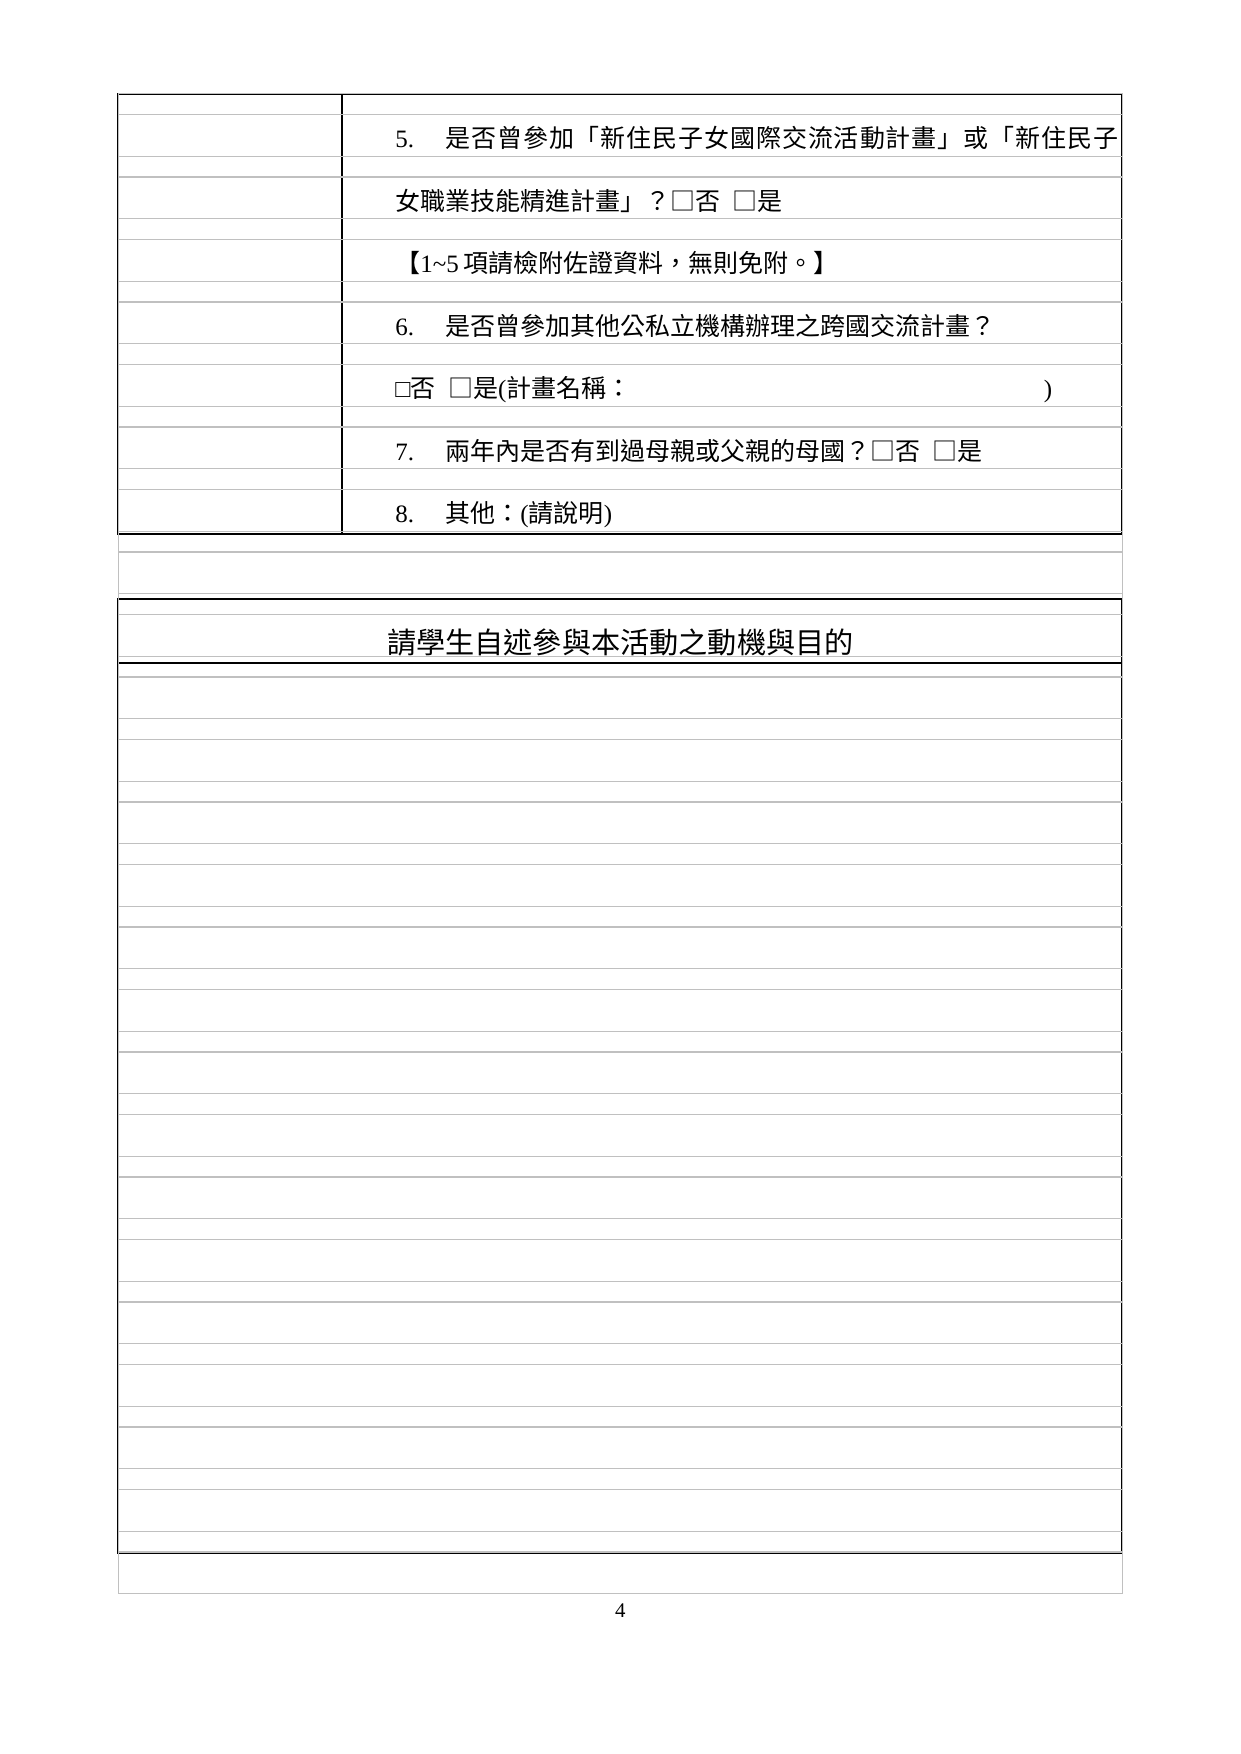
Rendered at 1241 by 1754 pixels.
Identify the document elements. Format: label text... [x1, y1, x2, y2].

table_cell 是否曾通過新住民語文檢定？□否 □是 通過新住民語文檢定種類？__________通過級別：_____________ 近兩年內是否曾修習校內外新住民語文課程？ □否 □是 您所修讀的新住民語文為：□越南語、□印尼語、□泰語、□緬甸語、□柬埔寨語、□菲律賓語、□馬來西亞語。 是否曾參加「新住民子女國際交流活動計畫」或「新住民子女職業技能精進計畫」？□否 □是 【1~5項請檢附佐證資料，無則免附。】 是否曾參加其他公私立機構辦理之跨國交流計畫？ □否 □是(計畫名稱： ) 兩年內是否有到過母親或父親的母國？□否 □是 其他：(請說明) [343, 365, 1121, 406]
table_cell 是否曾通過新住民語文檢定？□否 □是 通過新住民語文檢定種類？__________通過級別：_____________ 近兩年內是否曾修習校內外新住民語文課程？ □否 □是 您所修讀的新住民語文為：□越南語、□印尼語、□泰語、□緬甸語、□柬埔寨語、□菲律賓語、□馬來西亞語。 是否曾參加「新住民子女國際交流活動計畫」或「新住民子女職業技能精進計畫」？□否 □是 【1~5項請檢附佐證資料，無則免附。】 是否曾參加其他公私立機構辦理之跨國交流計畫？ □否 □是(計畫名稱： ) 兩年內是否有到過母親或父親的母國？□否 □是 其他：(請說明) [343, 240, 1121, 281]
table_cell 新住民語文能力及相關活動 參與經歷 [119, 365, 341, 406]
table_cell 是否曾通過新住民語文檢定？□否 □是 通過新住民語文檢定種類？__________通過級別：_____________ 近兩年內是否曾修習校內外新住民語文課程？ □否 □是 您所修讀的新住民語文為：□越南語、□印尼語、□泰語、□緬甸語、□柬埔寨語、□菲律賓語、□馬來西亞語。 是否曾參加「新住民子女國際交流活動計畫」或「新住民子女職業技能精進計畫」？□否 □是 【1~5項請檢附佐證資料，無則免附。】 是否曾參加其他公私立機構辦理之跨國交流計畫？ □否 □是(計畫名稱： ) 兩年內是否有到過母親或父親的母國？□否 □是 其他：(請說明) [343, 469, 1121, 489]
table_cell [119, 844, 1121, 864]
table_cell [119, 1490, 1121, 1531]
table_cell 新住民語文能力及相關活動 參與經歷 [119, 219, 341, 239]
table_cell [119, 1344, 1121, 1364]
table_cell 新住民語文能力及相關活動 參與經歷 [119, 95, 341, 114]
table_cell [119, 1469, 1121, 1489]
table_cell [119, 1115, 1121, 1156]
table_cell [119, 1532, 1121, 1551]
table_cell 是否曾通過新住民語文檢定？□否 □是 通過新住民語文檢定種類？__________通過級別：_____________ 近兩年內是否曾修習校內外新住民語文課程？ □否 □是 您所修讀的新住民語文為：□越南語、□印尼語、□泰語、□緬甸語、□柬埔寨語、□菲律賓語、□馬來西亞語。 是否曾參加「新住民子女國際交流活動計畫」或「新住民子女職業技能精進計畫」？□否 □是 【1~5項請檢附佐證資料，無則免附。】 是否曾參加其他公私立機構辦理之跨國交流計畫？ □否 □是(計畫名稱： ) 兩年內是否有到過母親或父親的母國？□否 □是 其他：(請說明) [343, 115, 1121, 156]
table_cell 新住民語文能力及相關活動 參與經歷 [119, 303, 341, 343]
table_cell [119, 1407, 1121, 1426]
table_cell [119, 1178, 1121, 1218]
table_cell [119, 1365, 1121, 1406]
table_cell [119, 678, 1121, 718]
table_cell 新住民語文能力及相關活動 參與經歷 [119, 282, 341, 301]
table_cell 新住民語文能力及相關活動 參與經歷 [119, 157, 341, 176]
table_cell [119, 928, 1121, 968]
table_cell [119, 740, 1121, 781]
table_cell 新住民語文能力及相關活動 參與經歷 [119, 115, 341, 156]
table_cell 新住民語文能力及相關活動 參與經歷 [119, 490, 341, 531]
table_cell [119, 1094, 1121, 1114]
table_cell 新住民語文能力及相關活動 參與經歷 [119, 344, 341, 364]
table_cell 新住民語文能力及相關活動 參與經歷 [119, 178, 341, 218]
table_cell 是否曾通過新住民語文檢定？□否 □是 通過新住民語文檢定種類？__________通過級別：_____________ 近兩年內是否曾修習校內外新住民語文課程？ □否 □是 您所修讀的新住民語文為：□越南語、□印尼語、□泰語、□緬甸語、□柬埔寨語、□菲律賓語、□馬來西亞語。 是否曾參加「新住民子女國際交流活動計畫」或「新住民子女職業技能精進計畫」？□否 □是 【1~5項請檢附佐證資料，無則免附。】 是否曾參加其他公私立機構辦理之跨國交流計畫？ □否 □是(計畫名稱： ) 兩年內是否有到過母親或父親的母國？□否 □是 其他：(請說明) [343, 303, 1121, 343]
table_cell [119, 990, 1121, 1031]
table_cell 是否曾通過新住民語文檢定？□否 □是 通過新住民語文檢定種類？__________通過級別：_____________ 近兩年內是否曾修習校內外新住民語文課程？ □否 □是 您所修讀的新住民語文為：□越南語、□印尼語、□泰語、□緬甸語、□柬埔寨語、□菲律賓語、□馬來西亞語。 是否曾參加「新住民子女國際交流活動計畫」或「新住民子女職業技能精進計畫」？□否 □是 【1~5項請檢附佐證資料，無則免附。】 是否曾參加其他公私立機構辦理之跨國交流計畫？ □否 □是(計畫名稱： ) 兩年內是否有到過母親或父親的母國？□否 □是 其他：(請說明) [343, 282, 1121, 301]
table_cell [119, 719, 1121, 739]
table_cell 是否曾通過新住民語文檢定？□否 □是 通過新住民語文檢定種類？__________通過級別：_____________ 近兩年內是否曾修習校內外新住民語文課程？ □否 □是 您所修讀的新住民語文為：□越南語、□印尼語、□泰語、□緬甸語、□柬埔寨語、□菲律賓語、□馬來西亞語。 是否曾參加「新住民子女國際交流活動計畫」或「新住民子女職業技能精進計畫」？□否 □是 【1~5項請檢附佐證資料，無則免附。】 是否曾參加其他公私立機構辦理之跨國交流計畫？ □否 □是(計畫名稱： ) 兩年內是否有到過母親或父親的母國？□否 □是 其他：(請說明) [343, 490, 1121, 531]
table_cell [119, 907, 1121, 926]
table_cell [119, 1240, 1121, 1281]
table_header [119, 600, 1121, 614]
table_cell 新住民語文能力及相關活動 參與經歷 [119, 469, 341, 489]
table_cell 新住民語文能力及相關活動 參與經歷 [119, 407, 341, 426]
table_cell [119, 1032, 1121, 1051]
table_cell [119, 803, 1121, 843]
table_cell [119, 1157, 1121, 1176]
table_cell [119, 782, 1121, 801]
table_cell 是否曾通過新住民語文檢定？□否 □是 通過新住民語文檢定種類？__________通過級別：_____________ 近兩年內是否曾修習校內外新住民語文課程？ □否 □是 您所修讀的新住民語文為：□越南語、□印尼語、□泰語、□緬甸語、□柬埔寨語、□菲律賓語、□馬來西亞語。 是否曾參加「新住民子女國際交流活動計畫」或「新住民子女職業技能精進計畫」？□否 □是 【1~5項請檢附佐證資料，無則免附。】 是否曾參加其他公私立機構辦理之跨國交流計畫？ □否 □是(計畫名稱： ) 兩年內是否有到過母親或父親的母國？□否 □是 其他：(請說明) [343, 178, 1121, 218]
table_cell 是否曾通過新住民語文檢定？□否 □是 通過新住民語文檢定種類？__________通過級別：_____________ 近兩年內是否曾修習校內外新住民語文課程？ □否 □是 您所修讀的新住民語文為：□越南語、□印尼語、□泰語、□緬甸語、□柬埔寨語、□菲律賓語、□馬來西亞語。 是否曾參加「新住民子女國際交流活動計畫」或「新住民子女職業技能精進計畫」？□否 □是 【1~5項請檢附佐證資料，無則免附。】 是否曾參加其他公私立機構辦理之跨國交流計畫？ □否 □是(計畫名稱： ) 兩年內是否有到過母親或父親的母國？□否 □是 其他：(請說明) [343, 407, 1121, 426]
table_cell 是否曾通過新住民語文檢定？□否 □是 通過新住民語文檢定種類？__________通過級別：_____________ 近兩年內是否曾修習校內外新住民語文課程？ □否 □是 您所修讀的新住民語文為：□越南語、□印尼語、□泰語、□緬甸語、□柬埔寨語、□菲律賓語、□馬來西亞語。 是否曾參加「新住民子女國際交流活動計畫」或「新住民子女職業技能精進計畫」？□否 □是 【1~5項請檢附佐證資料，無則免附。】 是否曾參加其他公私立機構辦理之跨國交流計畫？ □否 □是(計畫名稱： ) 兩年內是否有到過母親或父親的母國？□否 □是 其他：(請說明) [343, 219, 1121, 239]
table_cell 是否曾通過新住民語文檢定？□否 □是 通過新住民語文檢定種類？__________通過級別：_____________ 近兩年內是否曾修習校內外新住民語文課程？ □否 □是 您所修讀的新住民語文為：□越南語、□印尼語、□泰語、□緬甸語、□柬埔寨語、□菲律賓語、□馬來西亞語。 是否曾參加「新住民子女國際交流活動計畫」或「新住民子女職業技能精進計畫」？□否 □是 【1~5項請檢附佐證資料，無則免附。】 是否曾參加其他公私立機構辦理之跨國交流計畫？ □否 □是(計畫名稱： ) 兩年內是否有到過母親或父親的母國？□否 □是 其他：(請說明) [343, 157, 1121, 176]
table_cell 新住民語文能力及相關活動 參與經歷 [119, 428, 341, 468]
table_cell 是否曾通過新住民語文檢定？□否 □是 通過新住民語文檢定種類？__________通過級別：_____________ 近兩年內是否曾修習校內外新住民語文課程？ □否 □是 您所修讀的新住民語文為：□越南語、□印尼語、□泰語、□緬甸語、□柬埔寨語、□菲律賓語、□馬來西亞語。 是否曾參加「新住民子女國際交流活動計畫」或「新住民子女職業技能精進計畫」？□否 □是 【1~5項請檢附佐證資料，無則免附。】 是否曾參加其他公私立機構辦理之跨國交流計畫？ □否 □是(計畫名稱： ) 兩年內是否有到過母親或父親的母國？□否 □是 其他：(請說明) [343, 428, 1121, 468]
table_header [119, 657, 1121, 662]
table_cell [119, 865, 1121, 906]
table_header 請學生自述參與本活動之動機與目的 [119, 615, 1121, 656]
table_cell [119, 1219, 1121, 1239]
table_cell 新住民語文能力及相關活動 參與經歷 [119, 240, 341, 281]
table_cell [119, 1428, 1121, 1468]
table_cell [119, 969, 1121, 989]
table_cell [119, 1303, 1121, 1343]
table_cell 是否曾通過新住民語文檢定？□否 □是 通過新住民語文檢定種類？__________通過級別：_____________ 近兩年內是否曾修習校內外新住民語文課程？ □否 □是 您所修讀的新住民語文為：□越南語、□印尼語、□泰語、□緬甸語、□柬埔寨語、□菲律賓語、□馬來西亞語。 是否曾參加「新住民子女國際交流活動計畫」或「新住民子女職業技能精進計畫」？□否 □是 【1~5項請檢附佐證資料，無則免附。】 是否曾參加其他公私立機構辦理之跨國交流計畫？ □否 □是(計畫名稱： ) 兩年內是否有到過母親或父親的母國？□否 □是 其他：(請說明) [343, 344, 1121, 364]
table_cell [119, 1053, 1121, 1093]
table_cell [119, 1282, 1121, 1301]
table_cell [119, 664, 1121, 676]
table_cell 是否曾通過新住民語文檢定？□否 □是 通過新住民語文檢定種類？__________通過級別：_____________ 近兩年內是否曾修習校內外新住民語文課程？ □否 □是 您所修讀的新住民語文為：□越南語、□印尼語、□泰語、□緬甸語、□柬埔寨語、□菲律賓語、□馬來西亞語。 是否曾參加「新住民子女國際交流活動計畫」或「新住民子女職業技能精進計畫」？□否 □是 【1~5項請檢附佐證資料，無則免附。】 是否曾參加其他公私立機構辦理之跨國交流計畫？ □否 □是(計畫名稱： ) 兩年內是否有到過母親或父親的母國？□否 □是 其他：(請說明) [343, 95, 1121, 114]
